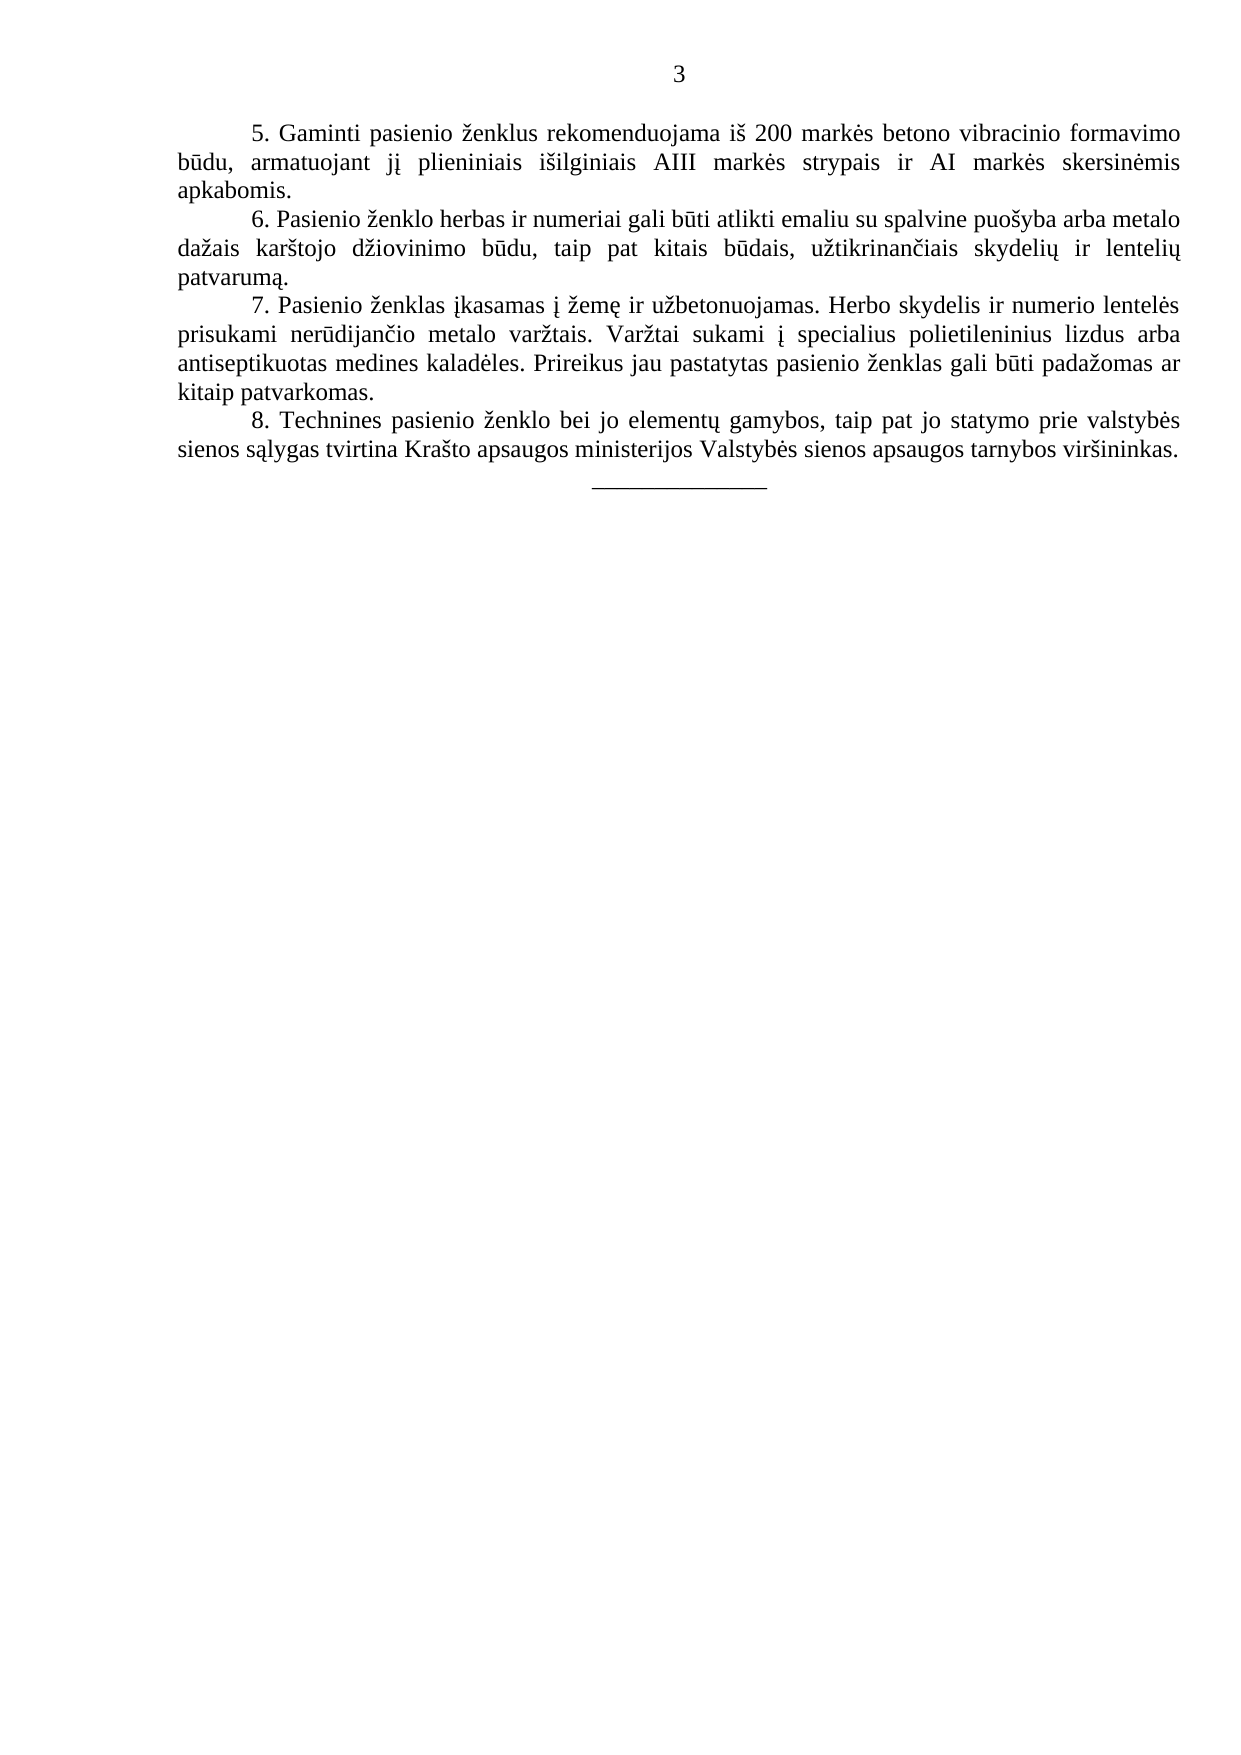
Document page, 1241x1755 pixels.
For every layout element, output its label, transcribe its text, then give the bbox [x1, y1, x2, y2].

text ______________ [177, 463, 1181, 492]
text 6. Pasienio ženklo herbas ir numeriai gali būti atlikti emaliu su spalvine puošyba arba metalo dažais karštojo džiovinimo būdu, taip pat kitais būdais, užtikrinančiais skydelių ir lentelių patvarumą. [177, 204, 1181, 291]
text 8. Technines pasienio ženklo bei jo elementų gamybos, taip pat jo statymo prie valstybės sienos sąlygas tvirtina Krašto apsaugos ministerijos Valstybės sienos apsaugos tarnybos viršininkas. [177, 406, 1181, 463]
text 7. Pasienio ženklas įkasamas į žemę ir užbetonuojamas. Herbo skydelis ir numerio lentelės prisukami nerūdijančio metalo varžtais. Varžtai sukami į specialius polietileninius lizdus arba antiseptikuotas medines kaladėles. Prireikus jau pastatytas pasienio ženklas gali būti padažomas ar kitaip patvarkomas. [177, 291, 1181, 406]
text 5. Gaminti pasienio ženklus rekomenduojama iš 200 markės betono vibracinio formavimo būdu, armatuojant jį plieniniais išilginiais AIII markės strypais ir AI markės skersinėmis apkabomis. [177, 118, 1181, 204]
